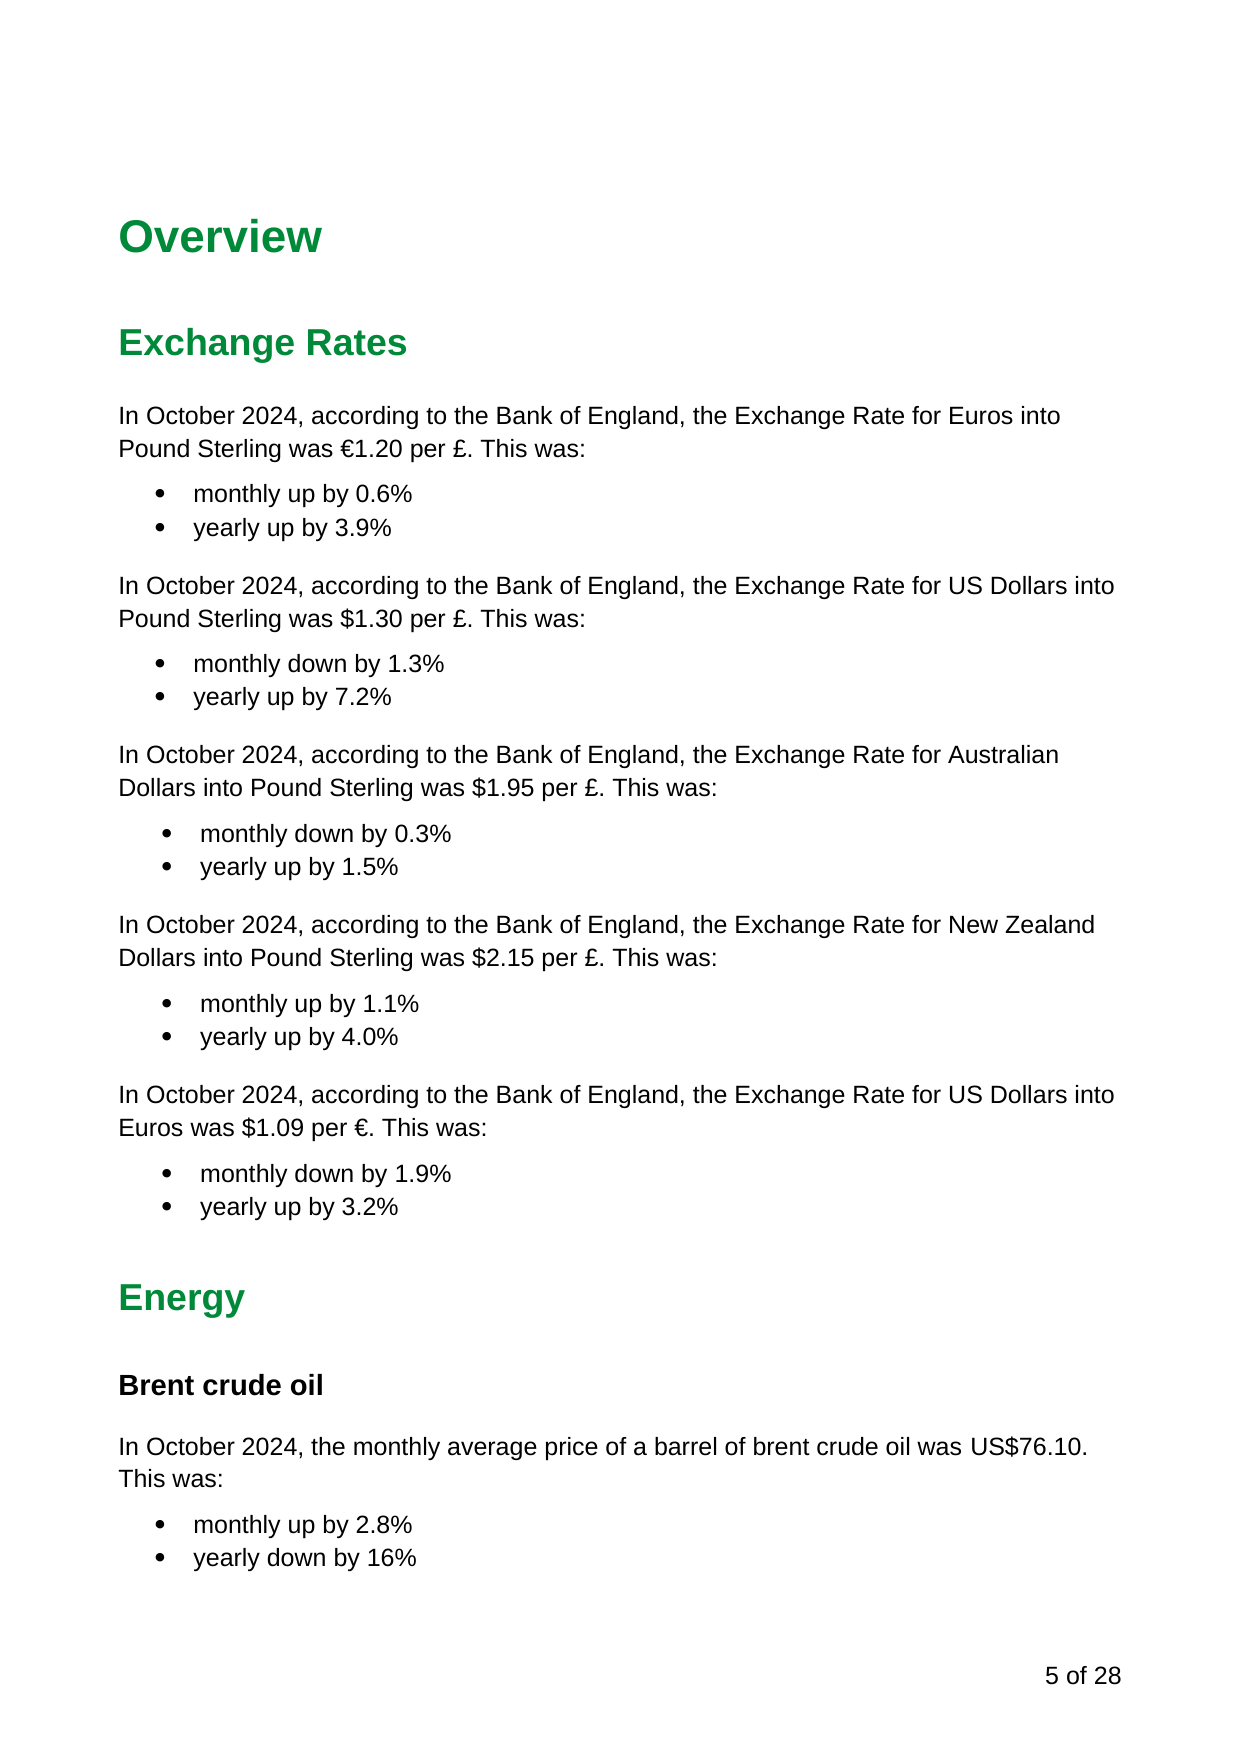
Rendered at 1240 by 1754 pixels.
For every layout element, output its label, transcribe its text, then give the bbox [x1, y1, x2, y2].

text In October 2024, according to the Bank of England, the Exchange Rate for US Dollars into Pound Sterling was $1.30 per £. This was: [118, 571, 1121, 632]
subtitle Brent crude oil [118, 1368, 1121, 1401]
list yearly up by 1.5% [162, 852, 1121, 881]
text In October 2024, according to the Bank of England, the Exchange Rate for Euros into Pound Sterling was €1.20 per £. This was: [118, 401, 1121, 463]
list monthly down by 1.9% [162, 1158, 1121, 1187]
list yearly up by 7.2% [156, 682, 1121, 711]
text In October 2024, according to the Bank of England, the Exchange Rate for New Zealand Dollars into Pound Sterling was $2.15 per £. This was: [118, 910, 1121, 972]
text In October 2024, according to the Bank of England, the Exchange Rate for Australian Dollars into Pound Sterling was $1.95 per £. This was: [118, 740, 1121, 802]
list yearly up by 3.2% [162, 1192, 1121, 1221]
subtitle Overview [118, 210, 1121, 262]
text In October 2024, the monthly average price of a barrel of brent crude oil was US$76.10. This was: [118, 1431, 1121, 1493]
list monthly down by 1.3% [156, 649, 1121, 678]
subtitle Energy [118, 1275, 1121, 1318]
list yearly up by 4.0% [162, 1022, 1121, 1051]
list monthly up by 1.1% [162, 989, 1121, 1018]
list monthly up by 2.8% [156, 1510, 1121, 1539]
list yearly up by 3.9% [156, 512, 1121, 541]
list monthly up by 0.6% [156, 479, 1121, 508]
list monthly down by 0.3% [162, 819, 1121, 848]
text In October 2024, according to the Bank of England, the Exchange Rate for US Dollars into Euros was $1.09 per €. This was: [118, 1080, 1121, 1142]
subtitle Exchange Rates [118, 320, 1121, 363]
list yearly down by 16% [156, 1543, 1121, 1572]
